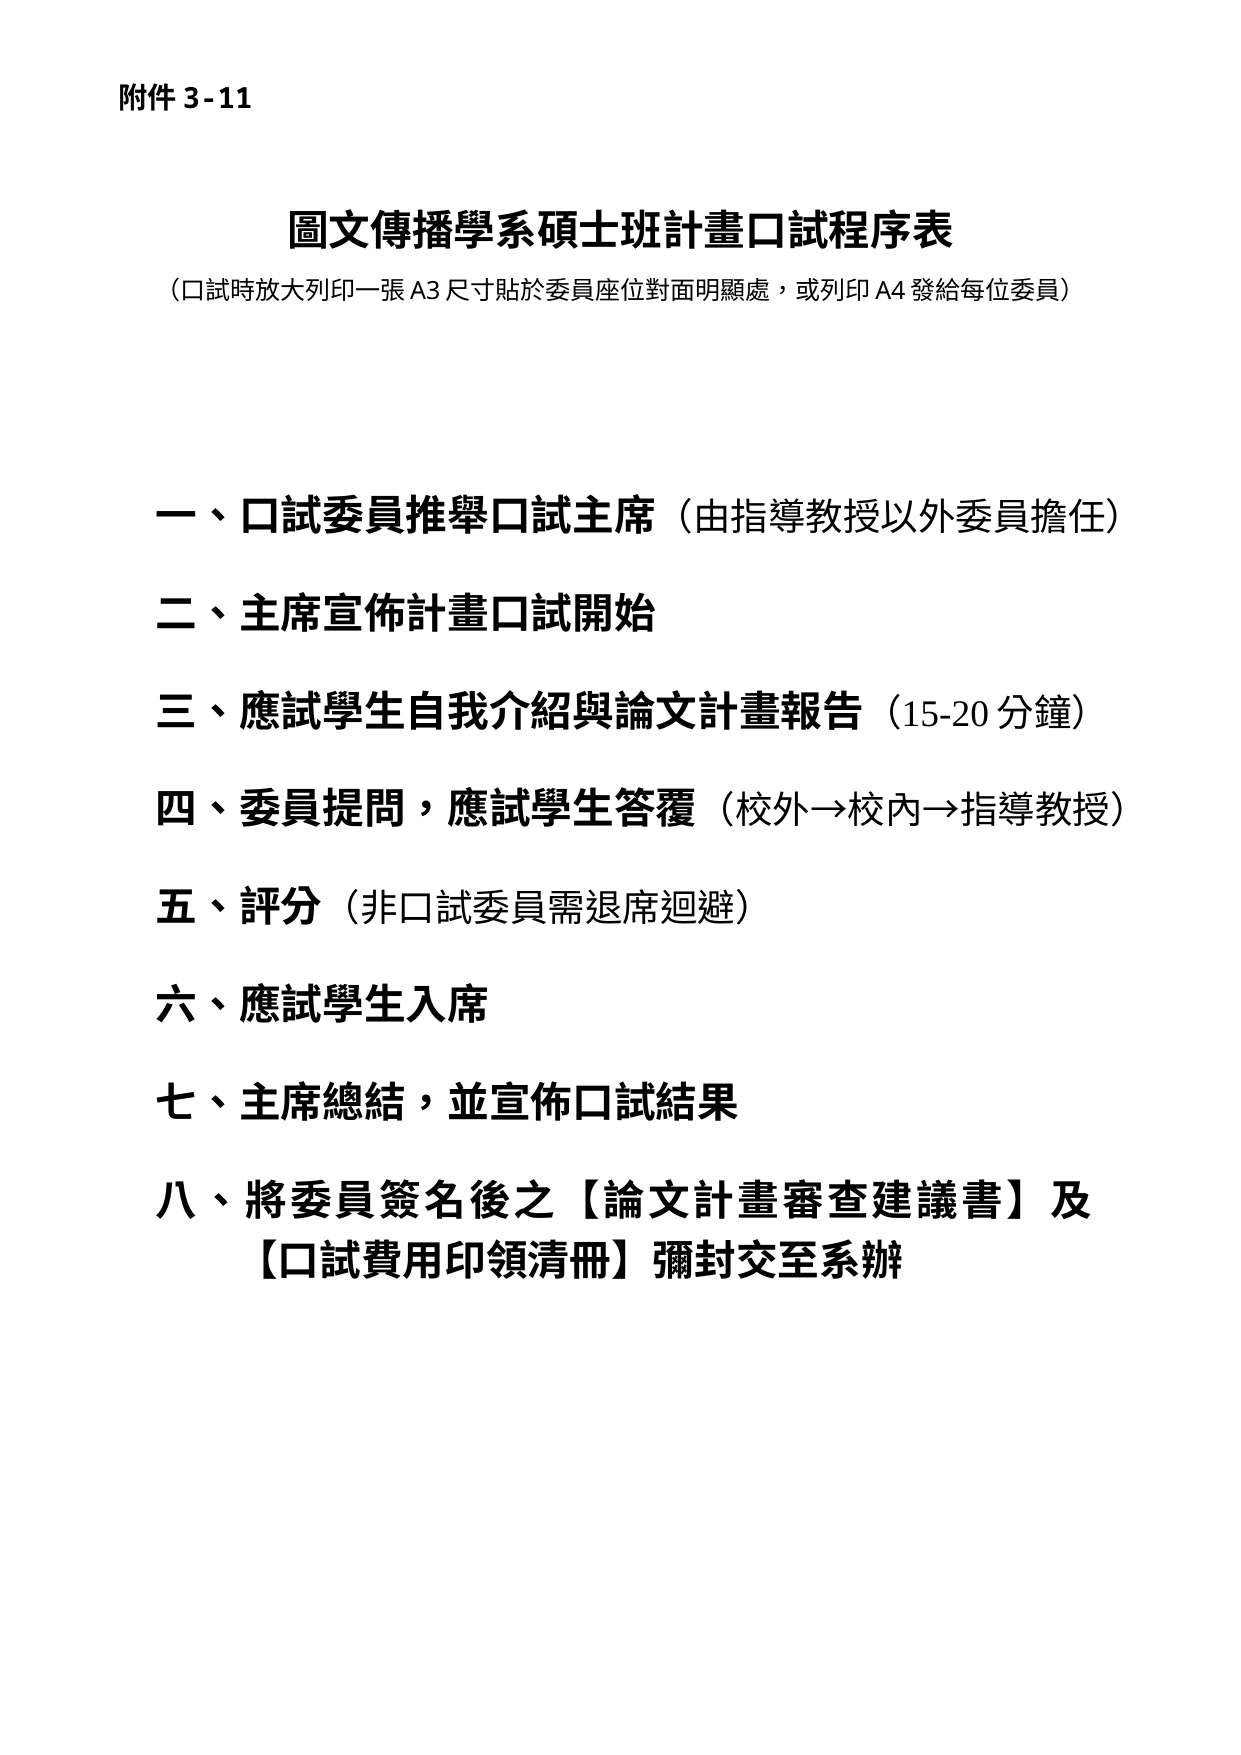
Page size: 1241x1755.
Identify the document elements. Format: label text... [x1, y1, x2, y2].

text 七、主席總結，並宣佈口試結果 [156, 1069, 1093, 1129]
subtitle 附件3-11 [118, 75, 1122, 117]
text 八、將委員簽名後之【論文計畫審查建議書】及【口試費用印領清冊】彌封交至系辦 [156, 1167, 1093, 1287]
text 一、口試委員推舉口試主席（由指導教授以外委員擔任） [156, 482, 1152, 542]
text 二、主席宣佈計畫口試開始 [156, 580, 1093, 640]
text 四、委員提問，應試學生答覆（校外→校內→指導教授） [156, 776, 1167, 836]
text 五、評分（非口試委員需退席迴避） [156, 873, 1093, 934]
text 六、應試學生入席 [156, 971, 1093, 1031]
text 圖文傳播學系碩士班計畫口試程序表 [118, 197, 1122, 257]
text 三、應試學生自我介紹與論文計畫報告（15-20分鐘） [156, 678, 1122, 738]
text （口試時放大列印一張A3尺寸貼於委員座位對面明顯處，或列印A4發給每位委員） [118, 269, 1122, 307]
